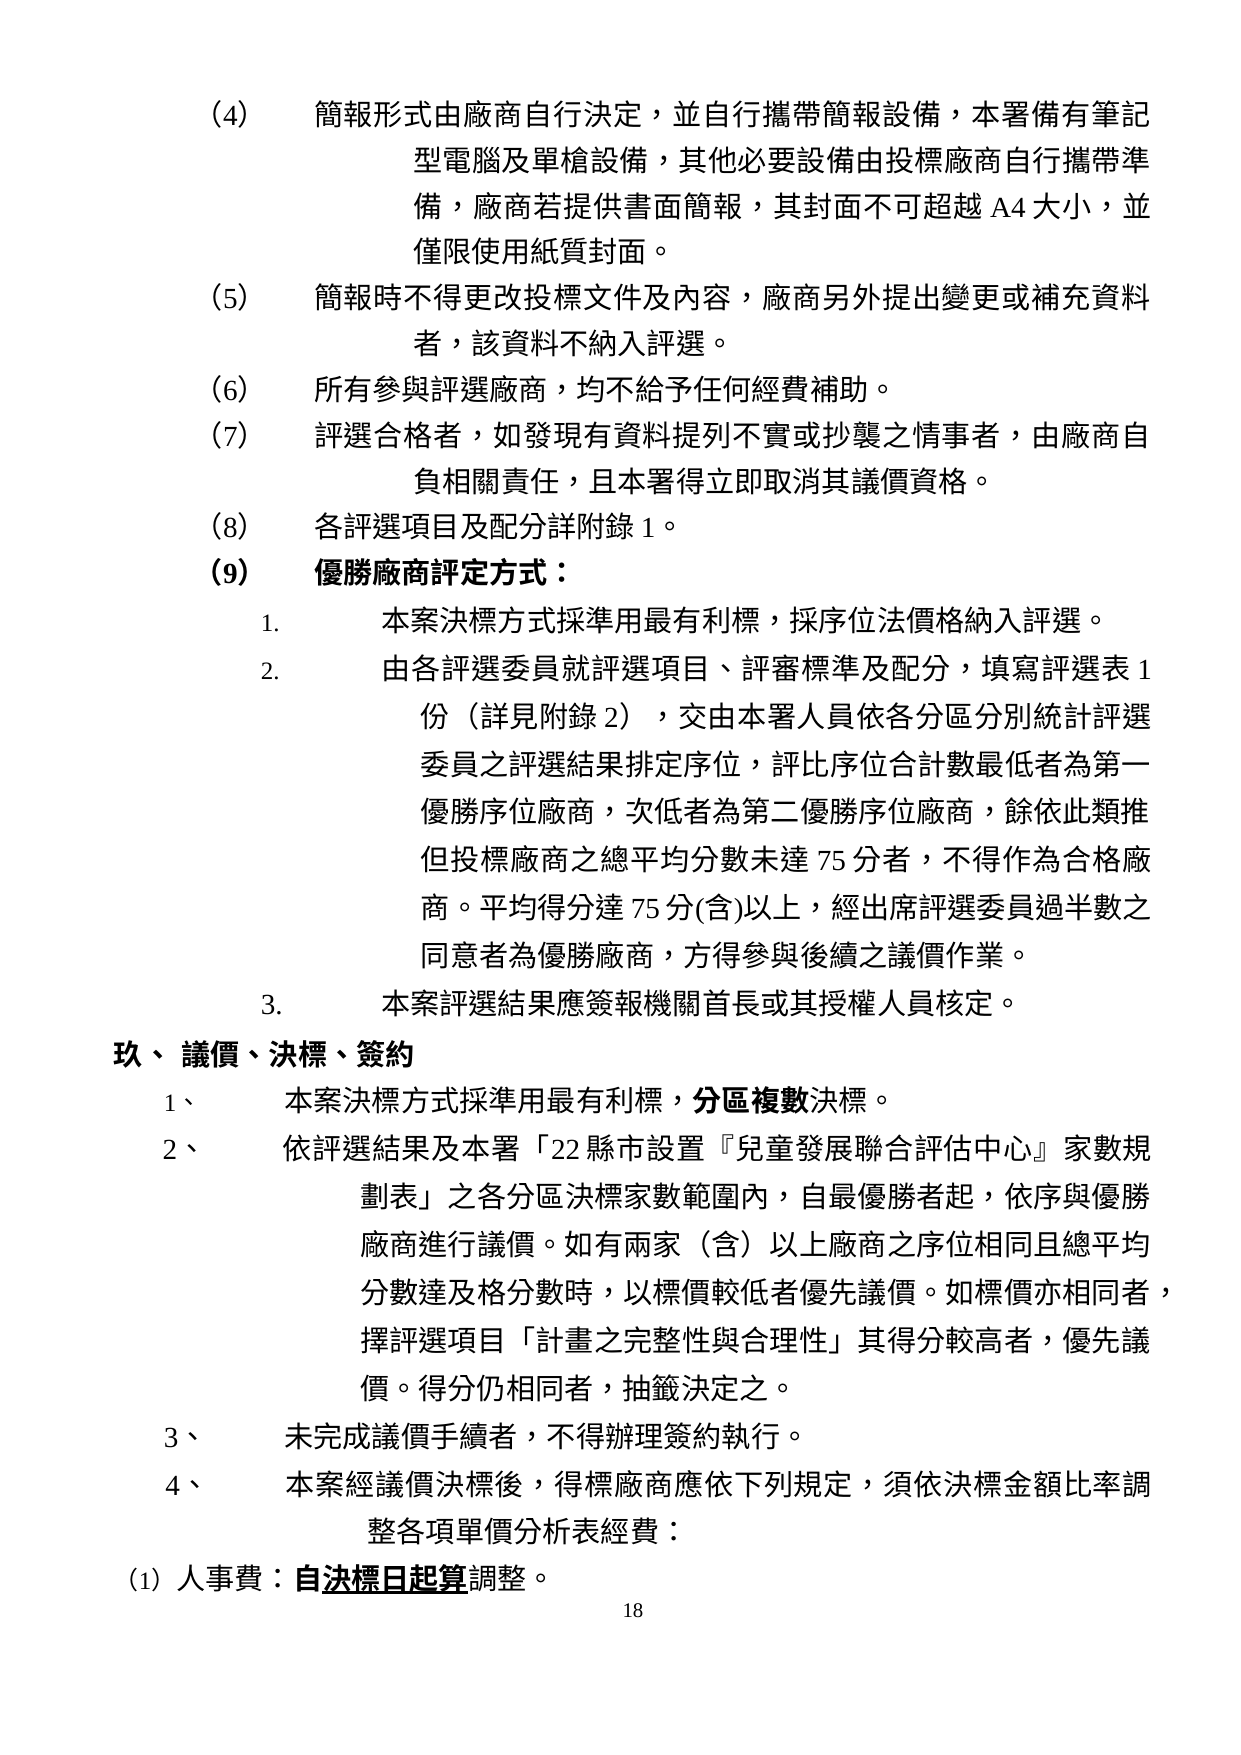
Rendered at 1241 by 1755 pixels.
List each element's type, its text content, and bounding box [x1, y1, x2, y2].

list 議價、決標、簽約 [114, 1032, 1152, 1073]
list 未完成議價手續者，不得辦理簽約執行。 [164, 1409, 1152, 1457]
list 優勝廠商評定方式： [194, 547, 1152, 593]
list 由各評選委員就評選項目、評審標準及配分，填寫評選表1份（詳見附錄2），交由本署人員依各分區分別統計評選委員之評選結果排定序位，評比序位合計數最低者為第一優勝序位廠商，次低者為第二優勝序位廠商，餘依此類推。但投標廠商之總平均分數未達75分者，不得作為合格廠商。平均得分達75分(含)以上，經出席評選委員過半數之同意者為優勝廠商，方得參與後續之議價作業。 [261, 641, 1152, 976]
list 簡報時不得更改投標文件及內容，廠商另外提出變更或補充資料者，該資料不納入評選。 [194, 272, 1152, 364]
list 本案決標方式採準用最有利標，採序位法價格納入評選。 [261, 593, 1152, 641]
list 本案經議價決標後，得標廠商應依下列規定，須依決標金額比率調整各項單價分析表經費： [165, 1457, 1152, 1552]
list 簡報形式由廠商自行決定，並自行攜帶簡報設備，本署備有筆記型電腦及單槍設備，其他必要設備由投標廠商自行攜帶準備，廠商若提供書面簡報，其封面不可超越A4大小，並僅限使用紙質封面。 [194, 89, 1152, 272]
list 本案決標方式採準用最有利標，分區複數決標。 [164, 1073, 1152, 1121]
list 所有參與評選廠商，均不給予任何經費補助。 [194, 364, 1152, 409]
list 評選合格者，如發現有資料提列不實或抄襲之情事者，由廠商自負相關責任，且本署得立即取消其議價資格。 [194, 409, 1152, 501]
list 本案評選結果應簽報機關首長或其授權人員核定。 [261, 976, 1152, 1024]
list 各評選項目及配分詳附錄1。 [194, 501, 1152, 547]
list 依評選結果及本署「22縣市設置『兒童發展聯合評估中心』家數規劃表」之各分區決標家數範圍內，自最優勝者起，依序與優勝廠商進行議價。如有兩家（含）以上廠商之序位相同且總平均分數達及格分數時，以標價較低者優先議價。如標價亦相同者，擇評選項目「計畫之完整性與合理性」其得分較高者，優先議價。得分仍相同者，抽籤決定之。 [162, 1121, 1152, 1409]
list 人事費：自決標日起算調整。 [114, 1552, 1152, 1598]
